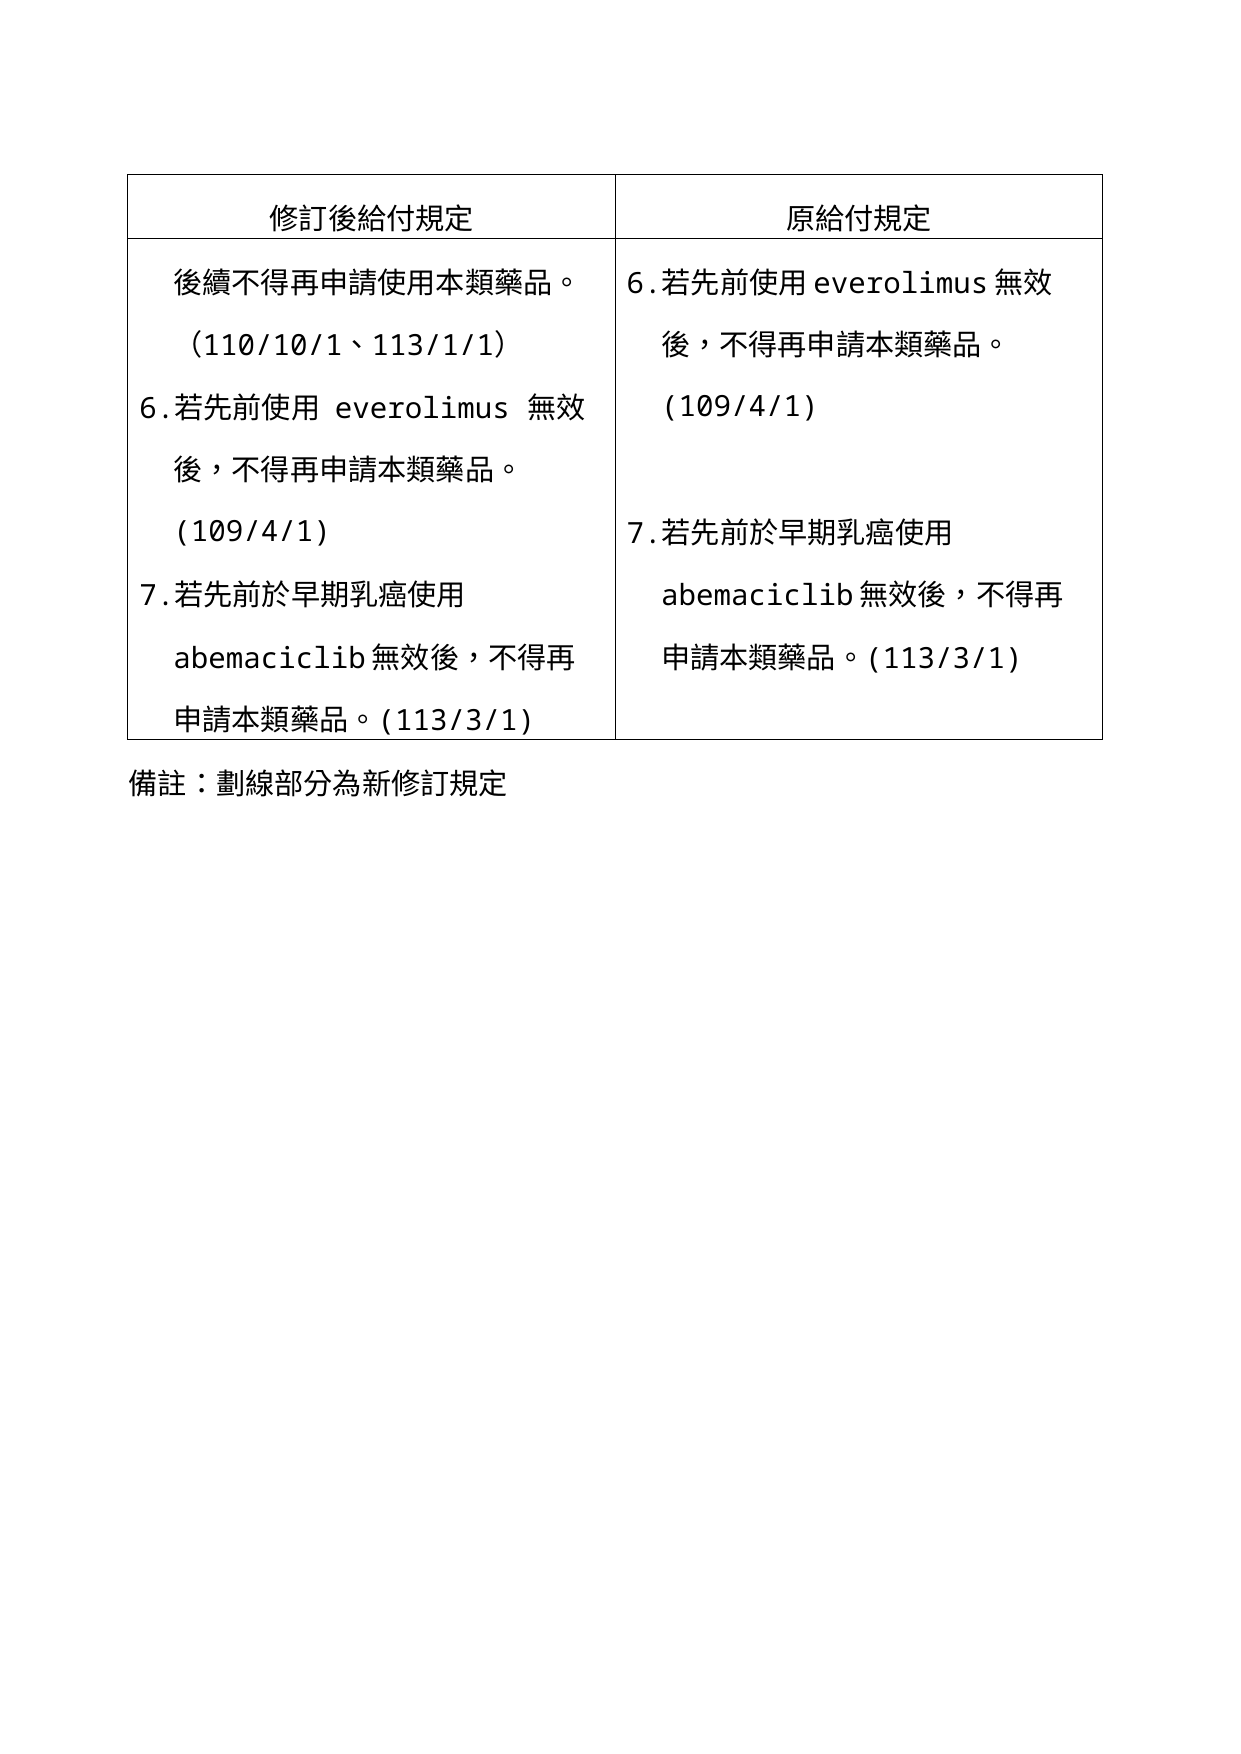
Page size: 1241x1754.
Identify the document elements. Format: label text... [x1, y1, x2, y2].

table_cell 6.若先前使用everolimus無效後，不得再申請本類藥品。(109/4/1) 7.若先前於早期乳癌使用abemaciclib無效後，不得再申請本類藥品。(113/3/1) [616, 239, 1102, 739]
table_header 原給付規定 [616, 175, 1102, 238]
table_header 修訂後給付規定 [128, 175, 615, 238]
text 備註：劃線部分為新修訂規定 [128, 740, 1053, 802]
table_cell 後續不得再申請使用本類藥品。（110/10/1、113/1/1） 6.若先前使用 everolimus 無效後，不得再申請本類藥品。(109/4/1) 7.若先前於早期乳癌使用abemaciclib無效後，不得再申請本類藥品。(113/3/1) [128, 239, 615, 739]
